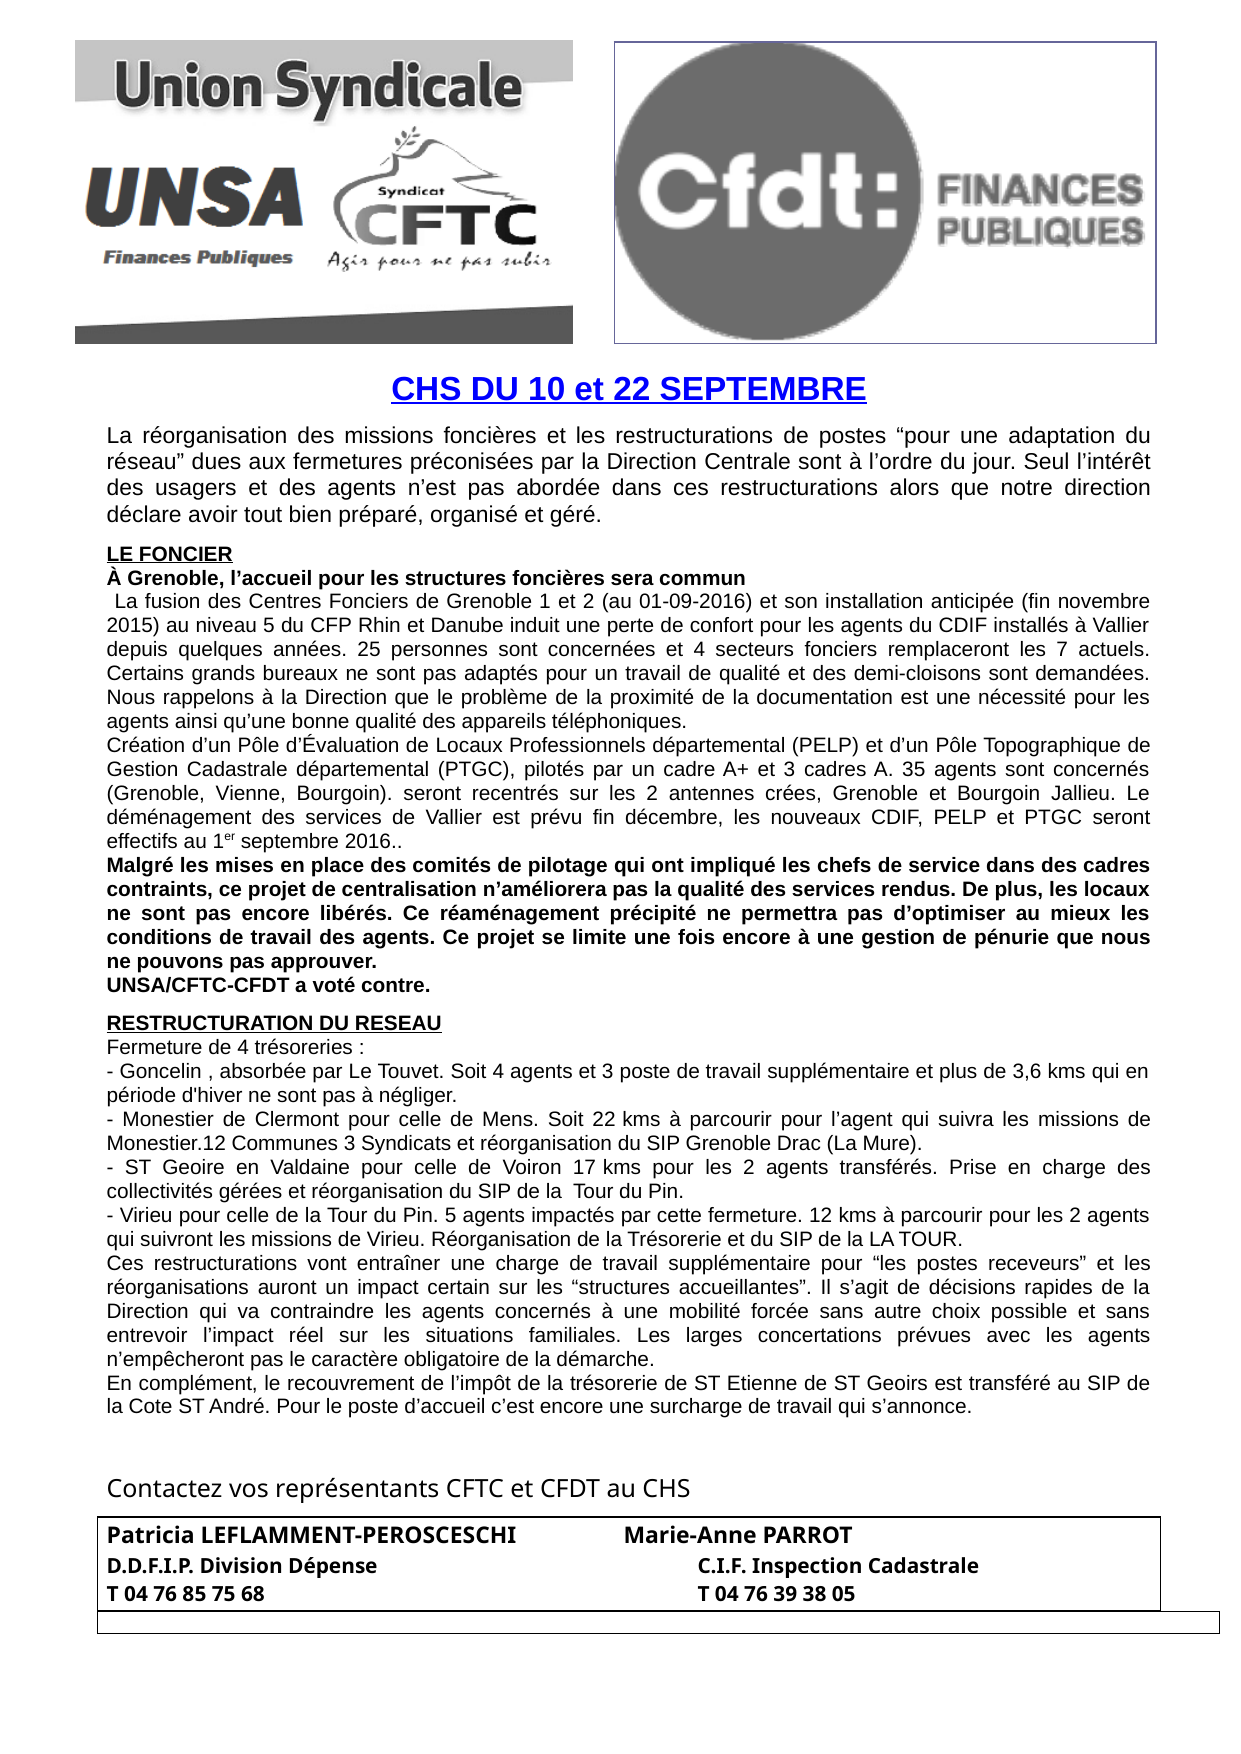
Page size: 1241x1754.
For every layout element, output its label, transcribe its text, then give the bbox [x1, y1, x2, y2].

text - Virieu pour celle de la Tour du Pin. 5 agents impactés par cette fermeture. 12 kms à parcourir pour les 2 agents qui suivront les missions de Virieu. Réorganisation de la Trésorerie et du SIP de la LA TOUR. [106, 1203, 1152, 1251]
subtitle CTL EMPLOIS 2015 [884, 88, 1152, 115]
subtitle Contactez vos représentants CFTC et CFDT au CHS [106, 1471, 1152, 1505]
text D.D.F.I.P. Division Dépense C.I.F. Inspection Cadastrale [106, 1551, 1152, 1576]
subtitle CTL EMPLOIS 2015 [577, 88, 613, 115]
text - ST Geoire en Valdaine pour celle de Voiron 17 kms pour les 2 agents transférés. Prise en charge des collectivités gérées et réorganisation du SIP de la Tour du Pin. [106, 1155, 1152, 1203]
text En complément, le recouvrement de l’impôt de la trésorerie de ST Etienne de ST Geoirs est transféré au SIP de la Cote ST André. Pour le poste d’accueil c’est encore une surcharge de travail qui s’annonce. [106, 1370, 1152, 1418]
text Création d’un Pôle d’Évaluation de Locaux Professionnels départemental (PELP) et d’un Pôle Topographique de Gestion Cadastrale départemental (PTGC), pilotés par un cadre A+ et 3 cadres A. 35 agents sont concernés (Grenoble, Vienne, Bourgoin). seront recentrés sur les 2 antennes crées, Grenoble et Bourgoin Jallieu. Le déménagement des services de Vallier est prévu fin décembre, les nouveaux CDIF, PELP et PTGC seront effectifs au 1er septembre 2016.. [106, 733, 1152, 853]
subtitle CTL EMPLOIS 2015 [615, 88, 651, 115]
text À Grenoble, l’accueil pour les structures foncières sera commun [106, 565, 1152, 589]
text C’est à nouveau l'heure du Comité Technique visant à entériner des suppressions d’emplois. Impossible de cautionner. Il n’y a plus d’emplois à supprimer !! [577, 153, 613, 321]
text Ces restructurations vont entraîner une charge de travail supplémentaire pour “les postes receveurs” et les réorganisations auront un impact certain sur les “structures accueillantes”. Il s’agit de décisions rapides de la Direction qui va contraindre les agents concernés à une mobilité forcée sans autre choix possible et sans entrevoir l’impact réel sur les situations familiales. Les larges concertations prévues avec les agents n’empêcheront pas le caractère obligatoire de la démarche. [106, 1251, 1152, 1370]
text CHS DU 10 et 22 SEPTEMBRE [106, 369, 1152, 407]
text LE FONCIER [106, 541, 1152, 565]
text Patricia LEFLAMMENT-PEROSCESCHI Marie-Anne PARROT [98, 1518, 1160, 1551]
text C’est à nouveau l'heure du Comité Technique visant à entériner des suppressions d’emplois. Impossible de cautionner. Il n’y a plus d’emplois à supprimer !! [850, 153, 1152, 321]
text T 04 76 85 75 68 T 04 76 39 38 05 [98, 1576, 1160, 1610]
text - Goncelin , absorbée par Le Touvet. Soit 4 agents et 3 poste de travail supplémentaire et plus de 3,6 kms qui en période d'hiver ne sont pas à négliger. [106, 1059, 1152, 1107]
text La fusion des Centres Fonciers de Grenoble 1 et 2 (au 01-09-2016) et son installation anticipée (fin novembre 2015) au niveau 5 du CFP Rhin et Danube induit une perte de confort pour les agents du CDIF installés à Vallier depuis quelques années. 25 personnes sont concernées et 4 secteurs fonciers remplaceront les 7 actuels. Certains grands bureaux ne sont pas adaptés pour un travail de qualité et des demi-cloisons sont demandées. Nous rappelons à la Direction que le problème de la proximité de la documentation est une nécessité pour les agents ainsi qu’une bonne qualité des appareils téléphoniques. [106, 589, 1152, 733]
text - Monestier de Clermont pour celle de Mens. Soit 22 kms à parcourir pour l’agent qui suivra les missions de Monestier.12 Communes 3 Syndicats et réorganisation du SIP Grenoble Drac (La Mure). [106, 1107, 1152, 1155]
text Malgré les mises en place des comités de pilotage qui ont impliqué les chefs de service dans des cadres contraints, ce projet de centralisation n’améliorera pas la qualité des services rendus. De plus, les locaux ne sont pas encore libérés. Ce réaménagement précipité ne permettra pas d’optimiser au mieux les conditions de travail des agents. Ce projet se limite une fois encore à une gestion de pénurie que nous ne pouvons pas approuver. [106, 853, 1152, 973]
text La réorganisation des missions foncières et les restructurations de postes “pour une adaptation du réseau” dues aux fermetures préconisées par la Direction Centrale sont à l’ordre du jour. Seul l’intérêt des usagers et des agents n’est pas abordée dans ces restructurations alors que notre direction déclare avoir tout bien préparé, organisé et géré. [106, 422, 1152, 527]
text Fermeture de 4 trésoreries : [106, 1035, 1152, 1059]
text RESTRUCTURATION DU RESEAU [106, 1011, 1152, 1035]
text UNSA/CFTC-CFDT a voté contre. [106, 973, 1152, 997]
text C’est à nouveau l'heure du Comité Technique visant à entériner des suppressions d’emplois. Impossible de cautionner. Il n’y a plus d’emplois à supprimer !! [615, 222, 686, 321]
